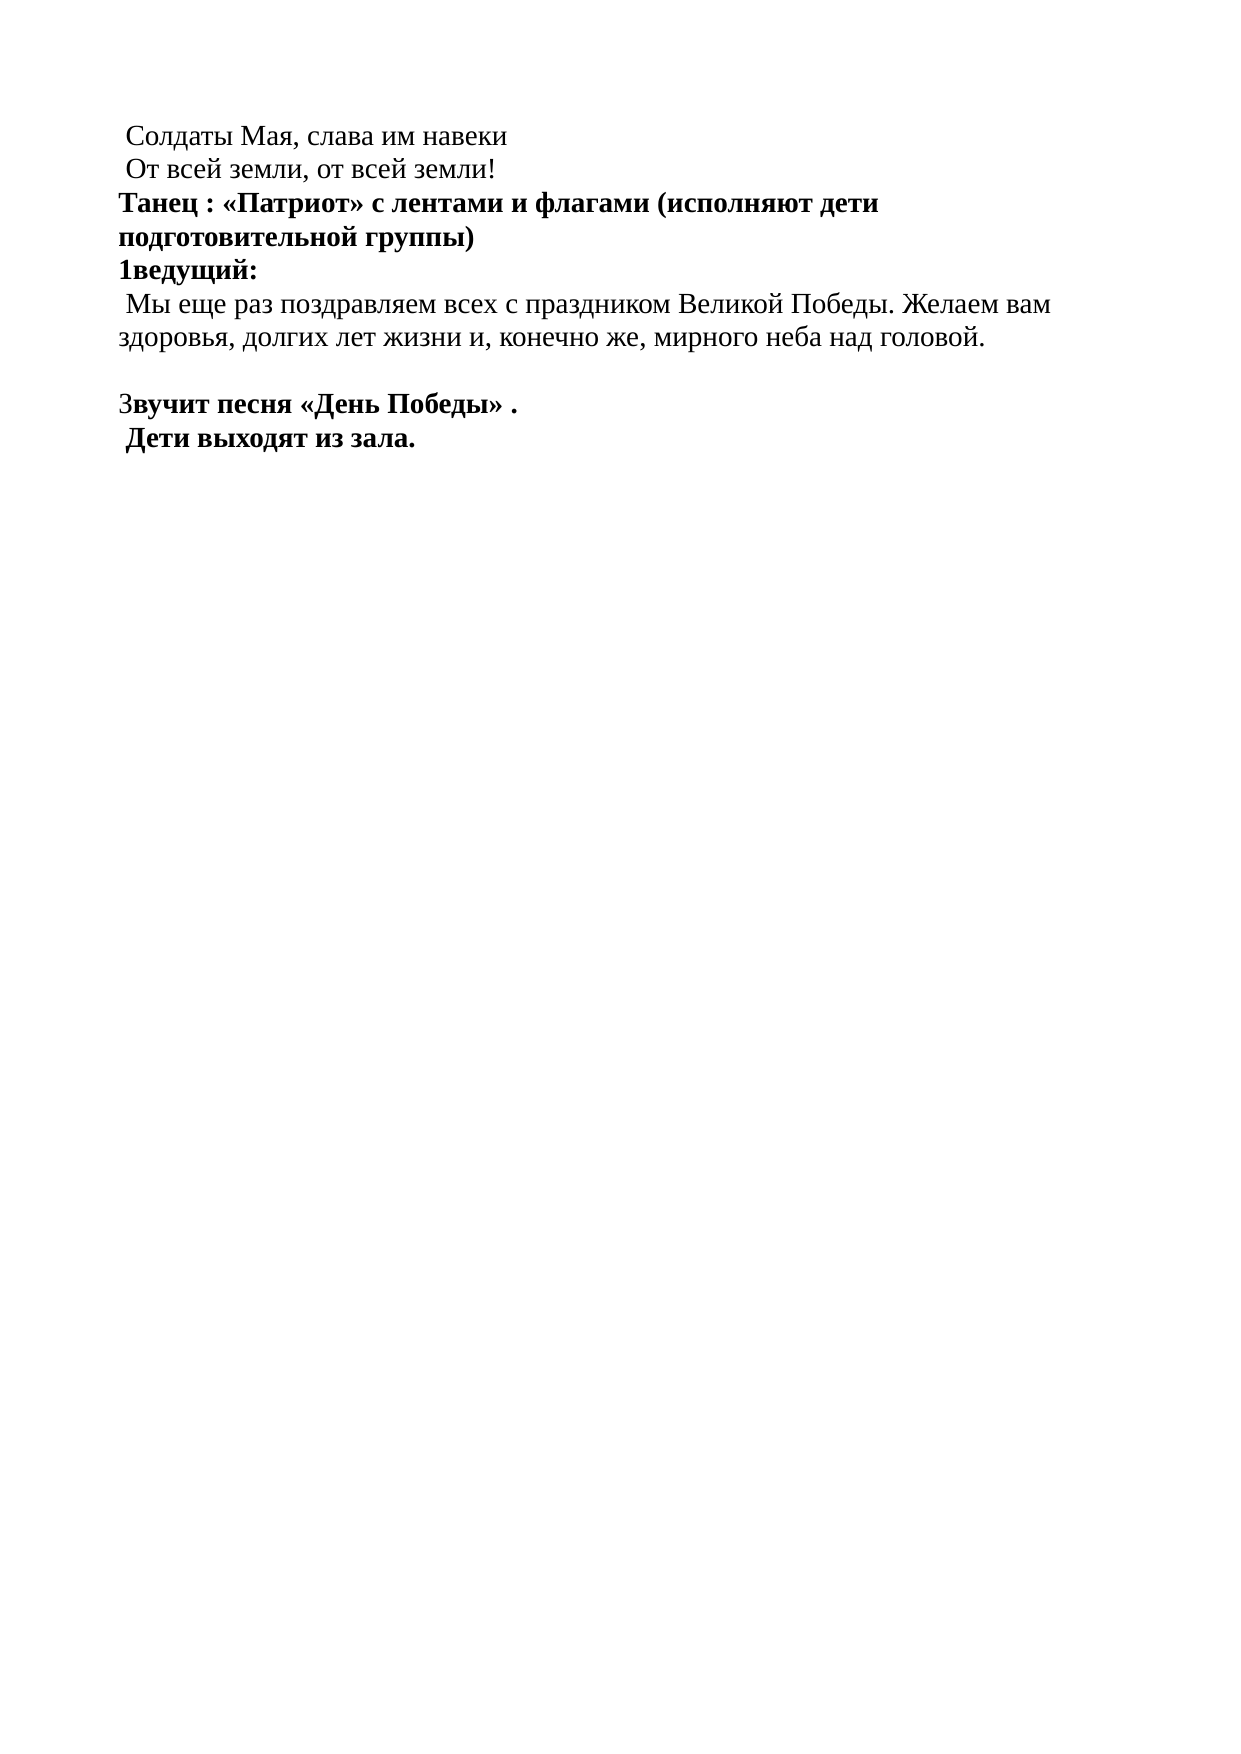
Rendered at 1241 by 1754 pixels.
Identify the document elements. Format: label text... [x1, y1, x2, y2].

text 1ведущий: [118, 252, 1122, 286]
text Звучит песня «День Победы» . [118, 386, 1122, 420]
text Мы еще раз поздравляем всех с праздником Великой Победы. Желаем вам здоровья, долгих лет жизни и, конечно же, мирного неба над головой. [118, 286, 1122, 353]
text Дети выходят из зала. [118, 420, 1122, 453]
text Танец : «Патриот» с лентами и флагами (исполняют дети подготовительной группы) [118, 185, 1122, 252]
text Солдаты Мая, слава им навеки [118, 118, 1122, 152]
text От всей земли, от всей земли! [118, 152, 1122, 185]
